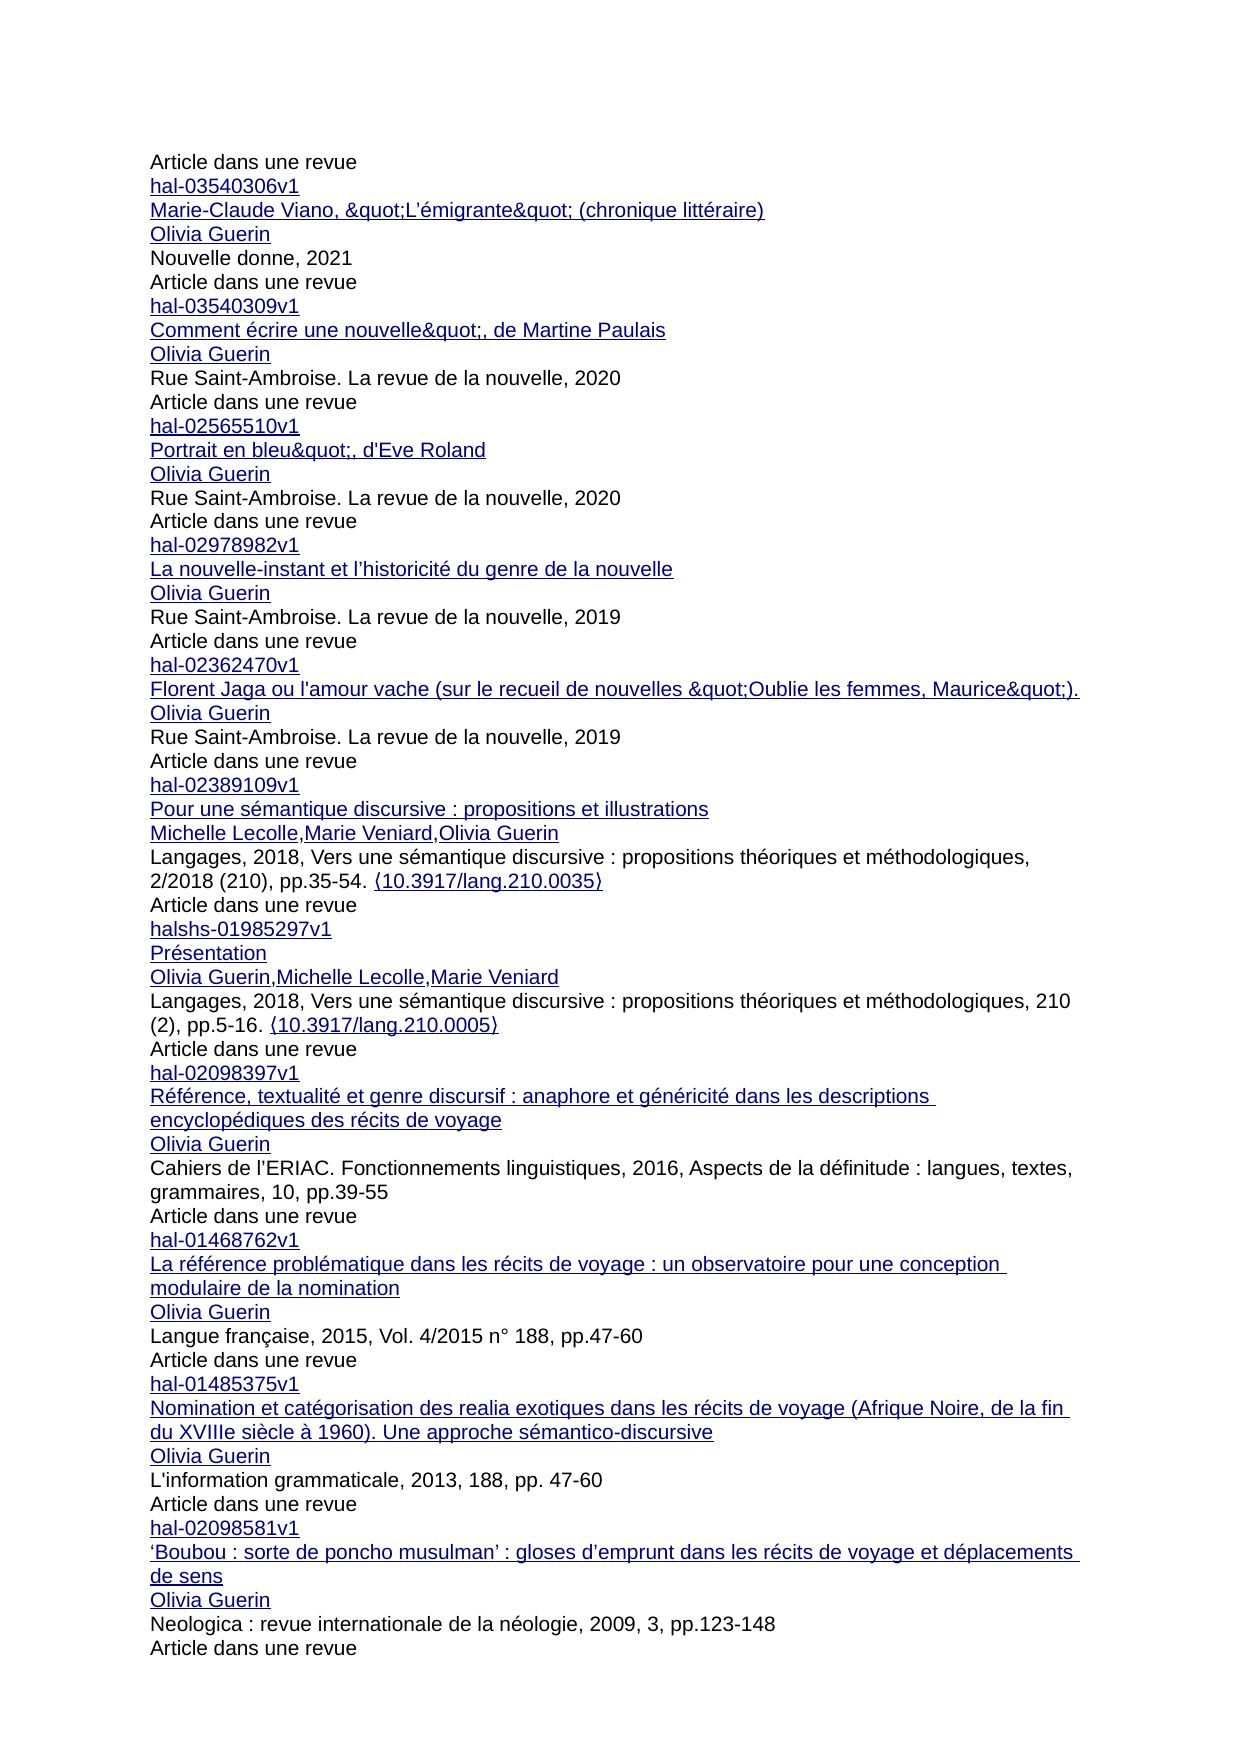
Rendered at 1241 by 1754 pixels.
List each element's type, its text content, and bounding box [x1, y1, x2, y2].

table_cell Marie-Claude Viano, &quot;L’émigrante&quot; (chronique littéraire) Olivia Guerin Nouvelle donne, 2021 Article dans une revue hal-03540309v1 [150, 198, 1090, 318]
table_cell ‘Boubou : sorte de poncho musulman’ : gloses d’emprunt dans les récits de voyage et déplacements de sens Olivia Guerin Neologica : revue internationale de la néologie, 2009, 3, pp.123-148 Article dans une revue [150, 1540, 1090, 1659]
table_cell La nouvelle-instant et l’historicité du genre de la nouvelle Olivia Guerin Rue Saint-Ambroise. La revue de la nouvelle, 2019 Article dans une revue hal-02362470v1 [150, 557, 1090, 677]
table_cell Portrait en bleu&quot;, d'Eve Roland Olivia Guerin Rue Saint-Ambroise. La revue de la nouvelle, 2020 Article dans une revue hal-02978982v1 [150, 438, 1090, 557]
table_cell Pour une sémantique discursive : propositions et illustrations Michelle Lecolle,Marie Veniard,Olivia Guerin Langages, 2018, Vers une sémantique discursive : propositions théoriques et méthodologiques, 2/2018 (210), pp.35-54. ⟨10.3917/lang.210.0035⟩ Article dans une revue halshs-01985297v1 [150, 797, 1090, 941]
table_cell Article dans une revue hal-03540306v1 [150, 150, 1090, 198]
table_cell Référence, textualité et genre discursif : anaphore et généricité dans les descriptions encyclopédiques des récits de voyage Olivia Guerin Cahiers de l’ERIAC. Fonctionnements linguistiques, 2016, Aspects de la définitude : langues, textes, grammaires, 10, pp.39-55 Article dans une revue hal-01468762v1 [150, 1084, 1090, 1252]
table_cell Présentation Olivia Guerin,Michelle Lecolle,Marie Veniard Langages, 2018, Vers une sémantique discursive : propositions théoriques et méthodologiques, 210 (2), pp.5-16. ⟨10.3917/lang.210.0005⟩ Article dans une revue hal-02098397v1 [150, 941, 1090, 1084]
table_cell Florent Jaga ou l'amour vache (sur le recueil de nouvelles &quot;Oublie les femmes, Maurice&quot;). Olivia Guerin Rue Saint-Ambroise. La revue de la nouvelle, 2019 Article dans une revue hal-02389109v1 [150, 677, 1090, 797]
table_cell Nomination et catégorisation des realia exotiques dans les récits de voyage (Afrique Noire, de la fin du XVIIIe siècle à 1960). Une approche sémantico-discursive Olivia Guerin L'information grammaticale, 2013, 188, pp. 47-60 Article dans une revue hal-02098581v1 [150, 1396, 1090, 1539]
table_cell Comment écrire une nouvelle&quot;, de Martine Paulais Olivia Guerin Rue Saint-Ambroise. La revue de la nouvelle, 2020 Article dans une revue hal-02565510v1 [150, 318, 1090, 437]
table_cell La référence problématique dans les récits de voyage : un observatoire pour une conception modulaire de la nomination Olivia Guerin Langue française, 2015, Vol. 4/2015 n° 188, pp.47-60 Article dans une revue hal-01485375v1 [150, 1252, 1090, 1396]
